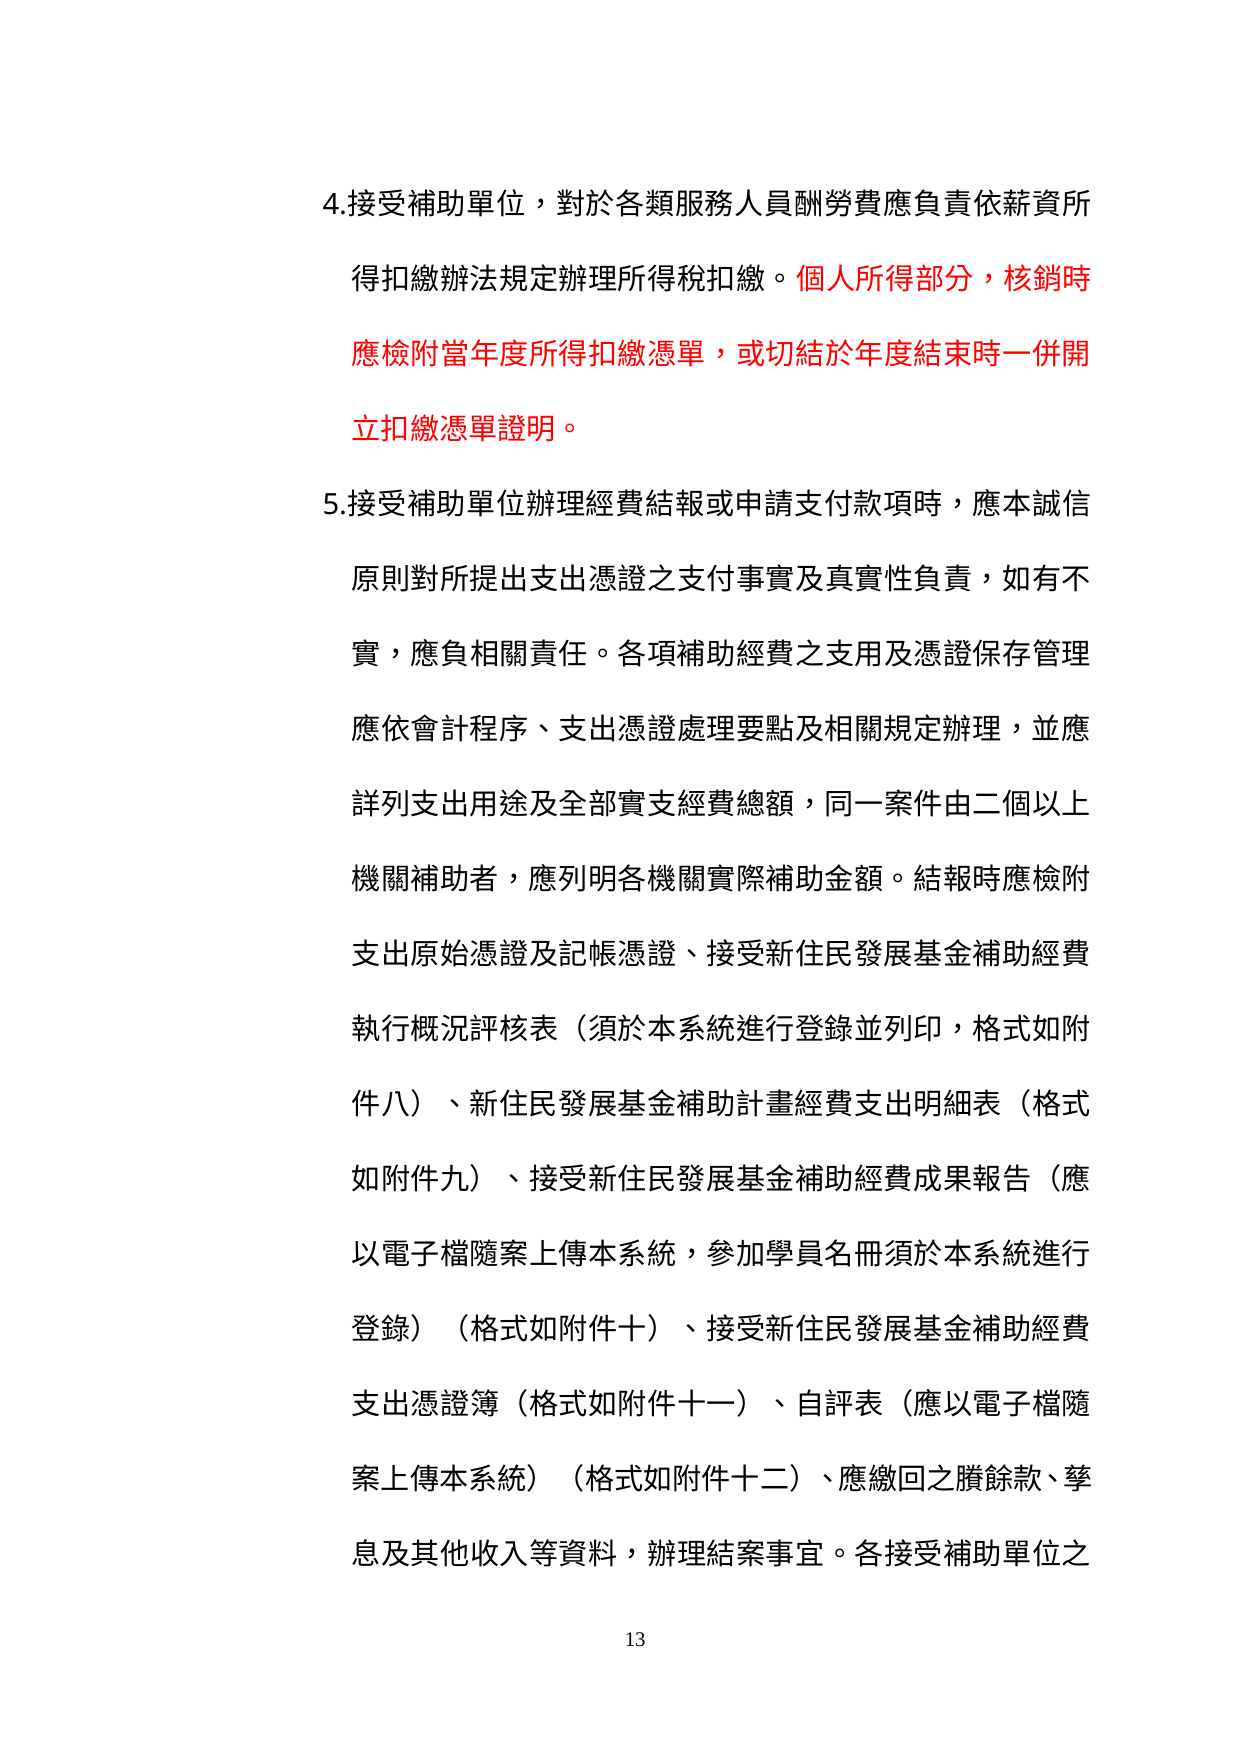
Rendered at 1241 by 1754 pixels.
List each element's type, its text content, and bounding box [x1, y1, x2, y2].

text 5.接受補助單位辦理經費結報或申請支付款項時，應本誠信原則對所提出支出憑證之支付事實及真實性負責，如有不實，應負相關責任。各項補助經費之支用及憑證保存管理，應依會計程序、支出憑證處理要點及相關規定辦理，並應詳列支出用途及全部實支經費總額，同一案件由二個以上機關補助者，應列明各機關實際補助金額。結報時應檢附支出原始憑證及記帳憑證、接受新住民發展基金補助經費執行概況評核表（須於本系統進行登錄並列印，格式如附件八）、新住民發展基金補助計畫經費支出明細表（格式如附件九）、接受新住民發展基金補助經費成果報告（應以電子檔隨案上傳本系統，參加學員名冊須於本系統進行登錄）（格式如附件十）、接受新住民發展基金補助經費支出憑證簿（格式如附件十一）、自評表（應以電子檔隨案上傳本系統）（格式如附件十二）、應繳回之賸餘款、孳息及其他收入等資料，辦理結案事宜。各接受補助單位之結案程序如下： [322, 464, 1092, 1589]
text 4.接受補助單位，對於各類服務人員酬勞費應負責依薪資所得扣繳辦法規定辦理所得稅扣繳。個人所得部分，核銷時應檢附當年度所得扣繳憑單，或切結於年度結束時一併開立扣繳憑單證明。 [322, 164, 1092, 464]
